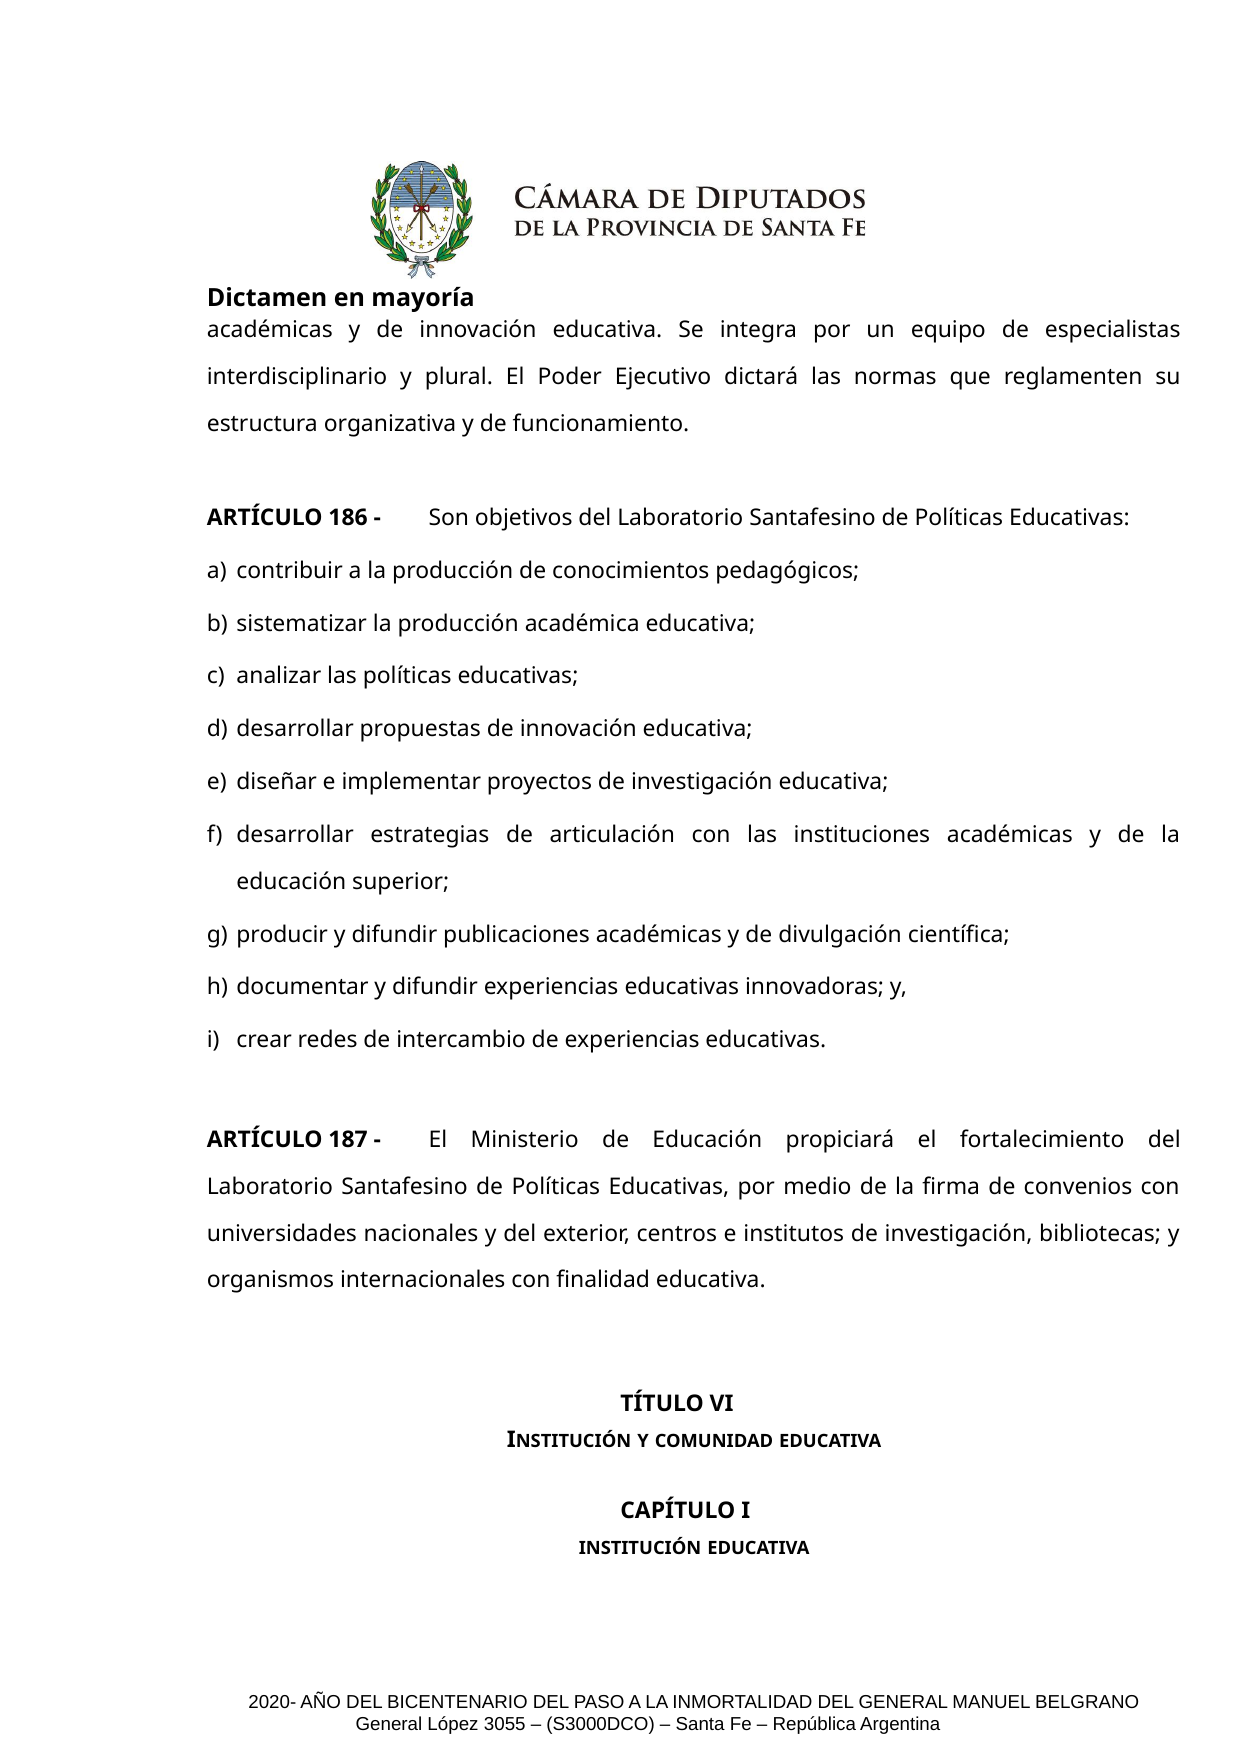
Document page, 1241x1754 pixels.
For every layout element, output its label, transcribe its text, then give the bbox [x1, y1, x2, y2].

list El Ministerio de Educación propiciará el fortalecimiento del Laboratorio Santafesino de Políticas Educativas, por medio de la firma de convenios con universidades nacionales y del exterior, centros e institutos de investigación, bibliotecas; y organismos internacionales con finalidad educativa. [207, 1123, 1181, 1295]
list Son objetivos del Laboratorio Santafesino de Políticas Educativas: [207, 501, 1181, 532]
list Institución y comunidad educativa [207, 1387, 1181, 1454]
list El Laboratorio Santafesino de Políticas Educativas es de carácter consultivo y asesor y tiene como finalidad realizar análisis, investigaciones y propuestas académicas y de innovación educativa. Se integra por un equipo de especialistas interdisciplinario y plural. El Poder Ejecutivo dictará las normas que reglamenten su estructura organizativa y de funcionamiento. [207, 313, 1181, 438]
list institución educativa [207, 1494, 1181, 1561]
list contribuir a la producción de conocimientos pedagógicos; [207, 554, 1181, 585]
list analizar las políticas educativas; [207, 659, 1181, 691]
list producir y difundir publicaciones académicas y de divulgación científica; [207, 917, 1181, 949]
list diseñar e implementar proyectos de investigación educativa; [207, 765, 1181, 796]
picture [370, 161, 866, 283]
list documentar y difundir experiencias educativas innovadoras; y, [207, 970, 1181, 1002]
list crear redes de intercambio de experiencias educativas. [207, 1023, 1181, 1054]
list sistematizar la producción académica educativa; [207, 607, 1181, 638]
list desarrollar propuestas de innovación educativa; [207, 712, 1181, 743]
list desarrollar estrategias de articulación con las instituciones académicas y de la educación superior; [207, 818, 1181, 896]
